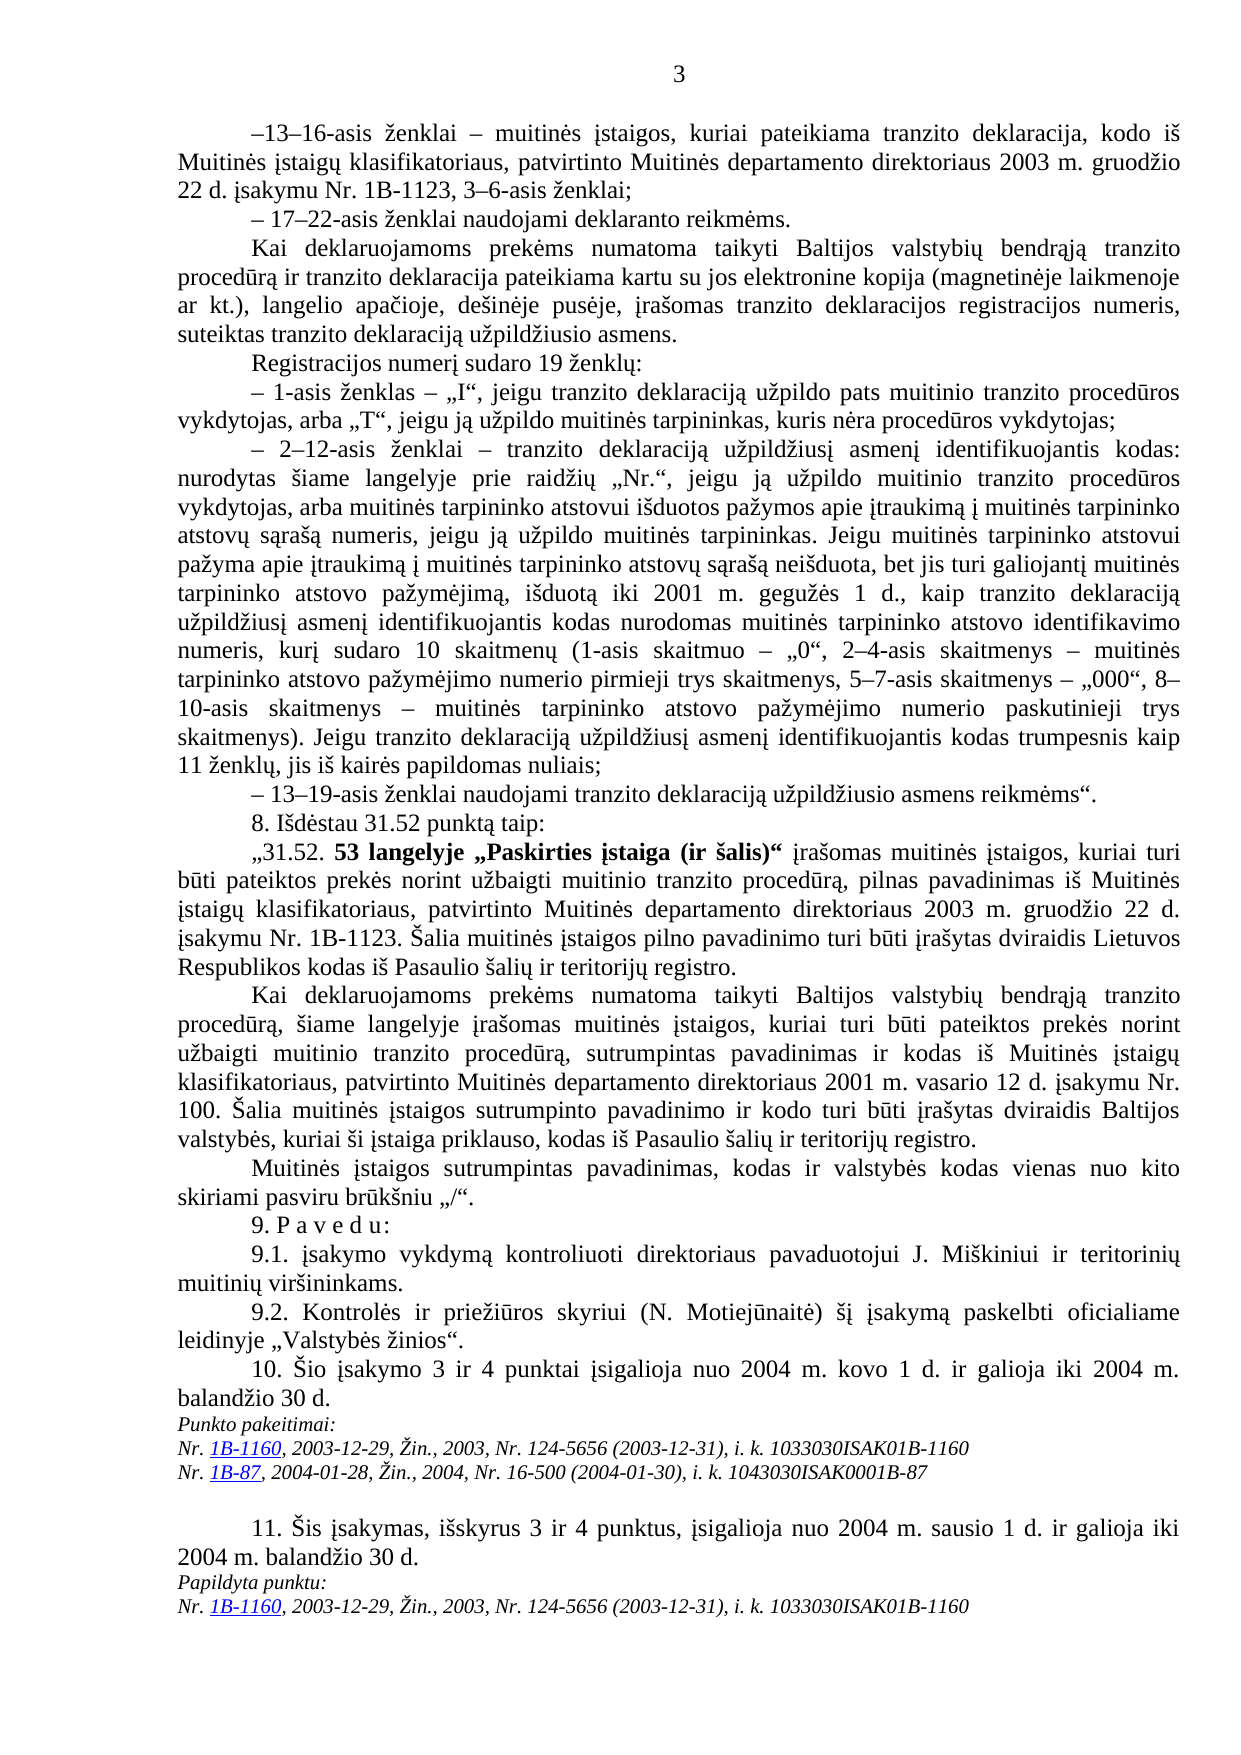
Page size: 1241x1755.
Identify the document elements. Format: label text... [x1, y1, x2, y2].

text Nr. 1B-1160, 2003-12-29, Žin., 2003, Nr. 124-5656 (2003-12-31), i. k. 1033030ISAK01B-1160 [177, 1594, 1181, 1618]
text Nr. 1B-1160, 2003-12-29, Žin., 2003, Nr. 124-5656 (2003-12-31), i. k. 1033030ISAK01B-1160 [177, 1436, 1181, 1460]
text – 2–12-asis ženklai – tranzito deklaraciją užpildžiusį asmenį identifikuojantis kodas: nurodytas šiame langelyje prie raidžių „Nr.“, jeigu ją užpildo muitinio tranzito procedūros vykdytojas, arba muitinės tarpininko atstovui išduotos pažymos apie įtraukimą į muitinės tarpininko atstovų sąrašą numeris, jeigu ją užpildo muitinės tarpininkas. Jeigu muitinės tarpininko atstovui pažyma apie įtraukimą į muitinės tarpininko atstovų sąrašą neišduota, bet jis turi galiojantį muitinės tarpininko atstovo pažymėjimą, išduotą iki 2001 m. gegužės 1 d., kaip tranzito deklaraciją užpildžiusį asmenį identifikuojantis kodas nurodomas muitinės tarpininko atstovo identifikavimo numeris, kurį sudaro 10 skaitmenų (1-asis skaitmuo – „0“, 2–4-asis skaitmenys – muitinės tarpininko atstovo pažymėjimo numerio pirmieji trys skaitmenys, 5–7-asis skaitmenys – „000“, 8–10-asis skaitmenys – muitinės tarpininko atstovo pažymėjimo numerio paskutinieji trys skaitmenys). Jeigu tranzito deklaraciją užpildžiusį asmenį identifikuojantis kodas trumpesnis kaip 11 ženklų, jis iš kairės papildomas nuliais; [177, 434, 1181, 779]
text „31.52. 53 langelyje „Paskirties įstaiga (ir šalis)“ įrašomas muitinės įstaigos, kuriai turi būti pateiktos prekės norint užbaigti muitinio tranzito procedūrą, pilnas pavadinimas iš Muitinės įstaigų klasifikatoriaus, patvirtinto Muitinės departamento direktoriaus 2003 m. gruodžio 22 d. įsakymu Nr. 1B-1123. Šalia muitinės įstaigos pilno pavadinimo turi būti įrašytas dviraidis Lietuvos Respublikos kodas iš Pasaulio šalių ir teritorijų registro. [177, 837, 1181, 981]
text 9. Pavedu: [177, 1211, 1181, 1239]
text Muitinės įstaigos sutrumpintas pavadinimas, kodas ir valstybės kodas vienas nuo kito skiriami pasviru brūkšniu „/“. [177, 1153, 1181, 1211]
text Papildyta punktu: [177, 1570, 1181, 1594]
text – 1-asis ženklas – „I“, jeigu tranzito deklaraciją užpildo pats muitinio tranzito procedūros vykdytojas, arba „T“, jeigu ją užpildo muitinės tarpininkas, kuris nėra procedūros vykdytojas; [177, 377, 1181, 434]
text Nr. 1B-87, 2004-01-28, Žin., 2004, Nr. 16-500 (2004-01-30), i. k. 1043030ISAK0001B-87 [177, 1460, 1181, 1484]
text –13–16-asis ženklai – muitinės įstaigos, kuriai pateikiama tranzito deklaracija, kodo iš Muitinės įstaigų klasifikatoriaus, patvirtinto Muitinės departamento direktoriaus 2003 m. gruodžio 22 d. įsakymu Nr. 1B-1123, 3–6-asis ženklai; [177, 118, 1181, 204]
text Punkto pakeitimai: [177, 1412, 1181, 1436]
text 11. Šis įsakymas, išskyrus 3 ir 4 punktus, įsigalioja nuo 2004 m. sausio 1 d. ir galioja iki 2004 m. balandžio 30 d. [177, 1513, 1181, 1570]
text 8. Išdėstau 31.52 punktą taip: [177, 808, 1181, 837]
text – 17–22-asis ženklai naudojami deklaranto reikmėms. [177, 204, 1181, 233]
text Registracijos numerį sudaro 19 ženklų: [177, 348, 1181, 377]
text 9.1. įsakymo vykdymą kontroliuoti direktoriaus pavaduotojui J. Miškiniui ir teritorinių muitinių viršininkams. [177, 1239, 1181, 1297]
text 10. Šio įsakymo 3 ir 4 punktai įsigalioja nuo 2004 m. kovo 1 d. ir galioja iki 2004 m. balandžio 30 d. [177, 1354, 1181, 1412]
text – 13–19-asis ženklai naudojami tranzito deklaraciją užpildžiusio asmens reikmėms“. [177, 779, 1181, 808]
text Kai deklaruojamoms prekėms numatoma taikyti Baltijos valstybių bendrąją tranzito procedūrą ir tranzito deklaracija pateikiama kartu su jos elektronine kopija (magnetinėje laikmenoje ar kt.), langelio apačioje, dešinėje pusėje, įrašomas tranzito deklaracijos registracijos numeris, suteiktas tranzito deklaraciją užpildžiusio asmens. [177, 233, 1181, 348]
text 9.2. Kontrolės ir priežiūros skyriui (N. Motiejūnaitė) šį įsakymą paskelbti oficialiame leidinyje „Valstybės žinios“. [177, 1297, 1181, 1354]
text Kai deklaruojamoms prekėms numatoma taikyti Baltijos valstybių bendrąją tranzito procedūrą, šiame langelyje įrašomas muitinės įstaigos, kuriai turi būti pateiktos prekės norint užbaigti muitinio tranzito procedūrą, sutrumpintas pavadinimas ir kodas iš Muitinės įstaigų klasifikatoriaus, patvirtinto Muitinės departamento direktoriaus 2001 m. vasario 12 d. įsakymu Nr. 100. Šalia muitinės įstaigos sutrumpinto pavadinimo ir kodo turi būti įrašytas dviraidis Baltijos valstybės, kuriai ši įstaiga priklauso, kodas iš Pasaulio šalių ir teritorijų registro. [177, 981, 1181, 1153]
